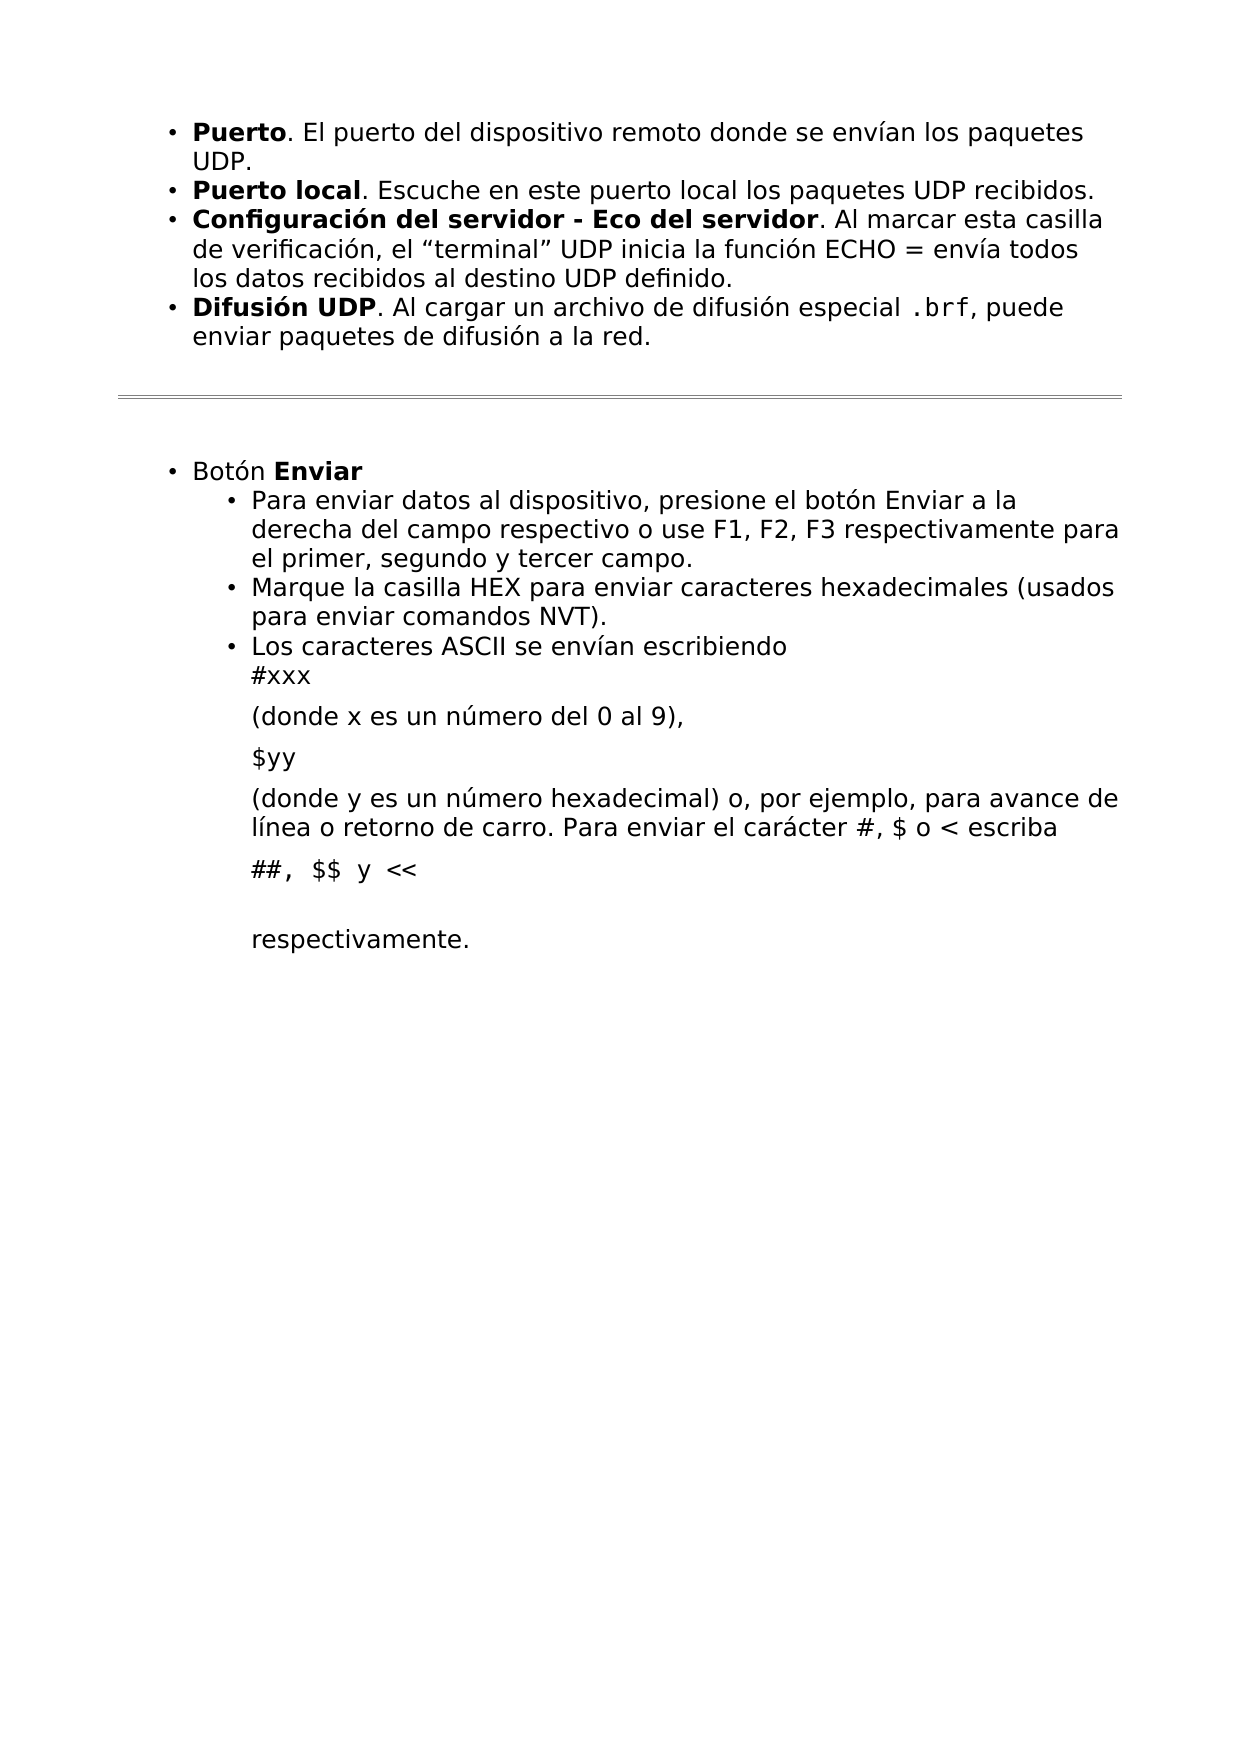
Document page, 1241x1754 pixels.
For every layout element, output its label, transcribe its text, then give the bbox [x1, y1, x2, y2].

list Botón Enviar [177, 457, 1122, 486]
list #xxx [236, 661, 1122, 690]
list Para enviar datos al dispositivo, presione el botón Enviar a la derecha del campo respectivo o use F1, F2, F3 respectivamente para el primer, segundo y tercer campo. [236, 486, 1122, 573]
list Puerto. El puerto del dispositivo remoto donde se envían los paquetes UDP. [177, 118, 1122, 176]
list respectivamente. [236, 926, 1122, 955]
list $yy [236, 743, 1122, 773]
list ##, $$ y << [236, 855, 1122, 884]
list Difusión UDP. Al cargar un archivo de difusión especial .brf, puede enviar paquetes de difusión a la red. [177, 293, 1122, 351]
list Marque la casilla HEX para enviar caracteres hexadecimales (usados ​​para enviar comandos NVT). [236, 573, 1122, 632]
list (donde y es un número hexadecimal) o, por ejemplo, para avance de línea o retorno de carro. Para enviar el carácter #, $ o < escriba [236, 784, 1122, 843]
list (donde x es un número del 0 al 9), [236, 702, 1122, 731]
list Los caracteres ASCII se envían escribiendo [236, 632, 1122, 661]
list Puerto local. Escuche en este puerto local los paquetes UDP recibidos. [177, 176, 1122, 206]
list Configuración del servidor - Eco del servidor. Al marcar esta casilla de verificación, el “terminal” UDP inicia la función ECHO = envía todos los datos recibidos al destino UDP definido. [177, 206, 1122, 293]
